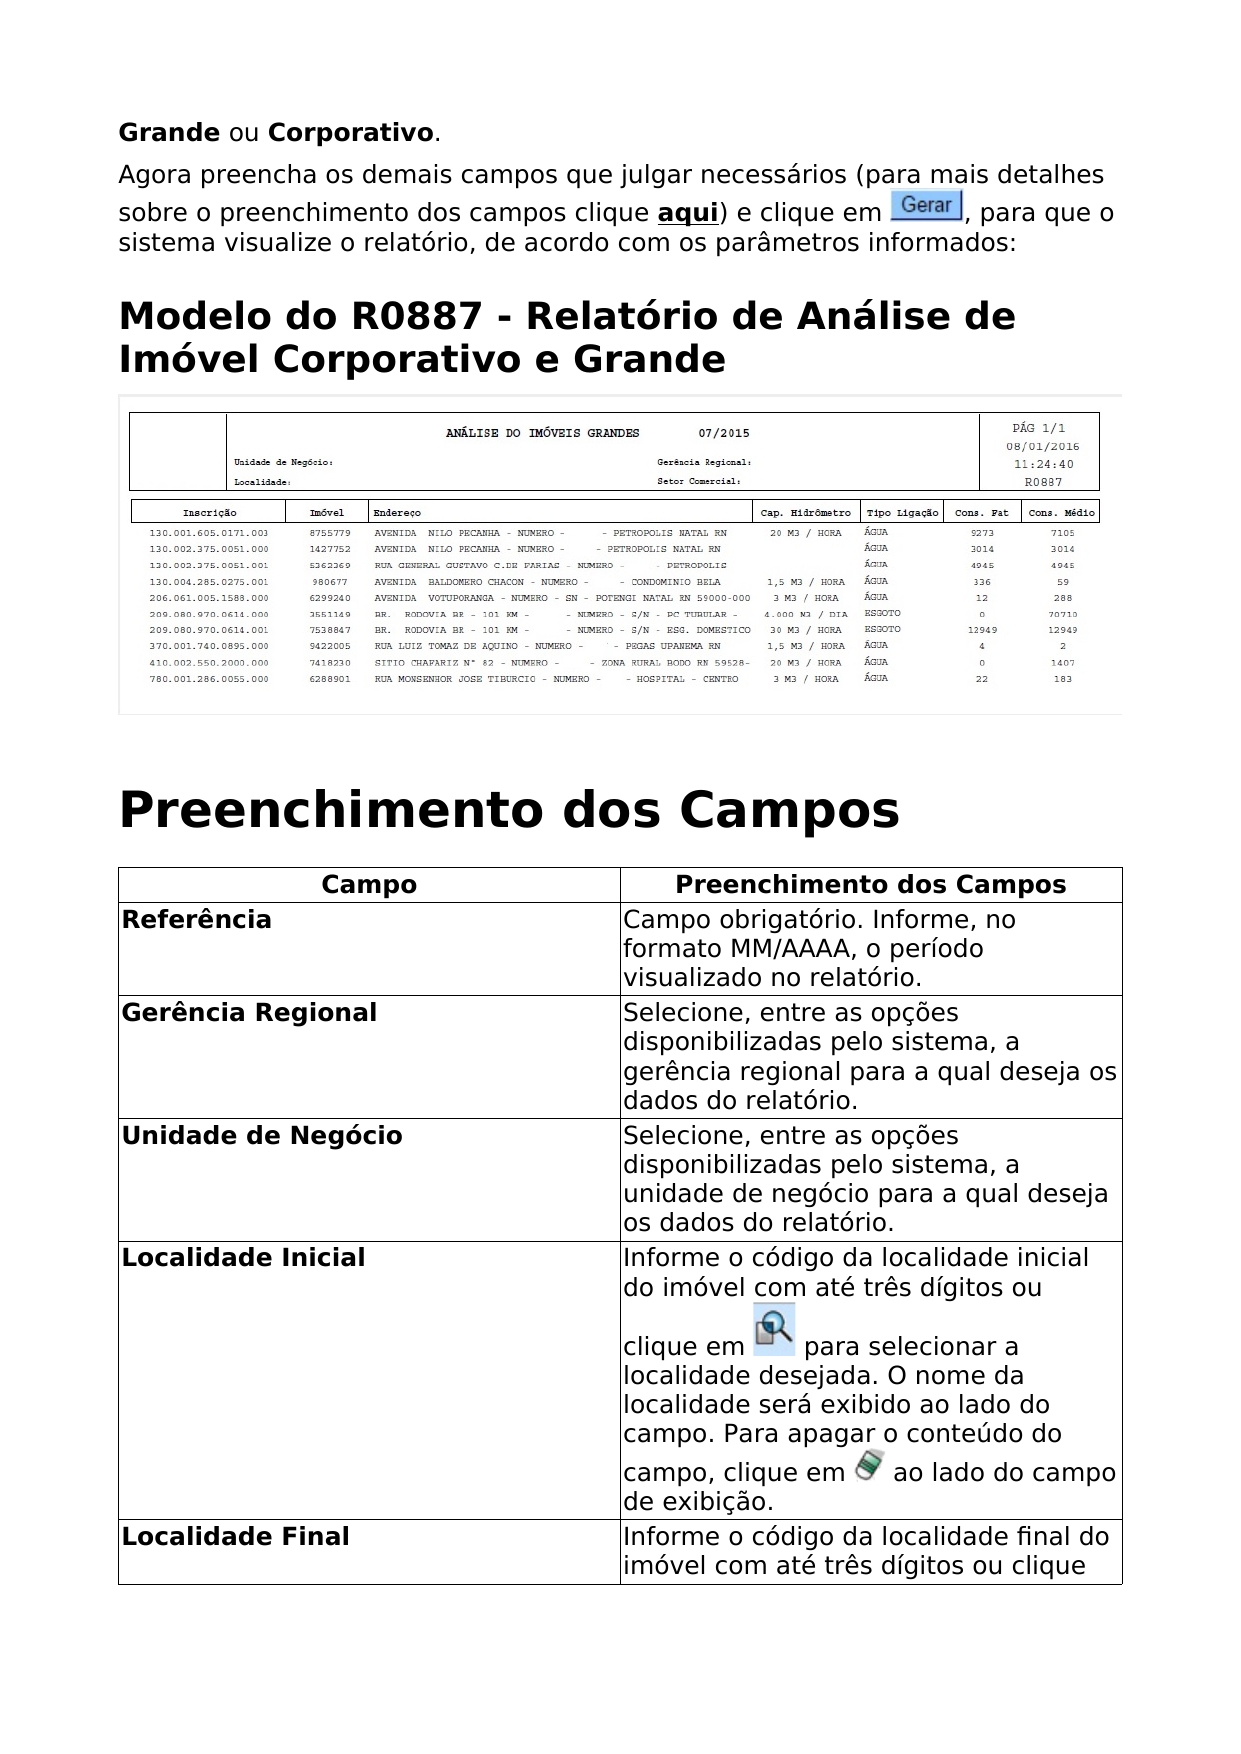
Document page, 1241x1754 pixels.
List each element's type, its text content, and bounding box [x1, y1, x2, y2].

table_cell Gerência Regional [119, 996, 620, 1118]
table_cell Informe o código da localidade inicial do imóvel com até três dígitos ou clique em para selecionar a localidade desejada. O nome da localidade será exibido ao lado do campo. Para apagar o conteúdo do campo, clique em ao lado do campo de exibição. [621, 1242, 1122, 1519]
table_cell Informe o código da localidade final do imóvel com até três dígitos ou clique [621, 1520, 1122, 1584]
table_cell Localidade Inicial [119, 1242, 620, 1519]
table_cell Localidade Final [119, 1520, 620, 1584]
table_cell Campo obrigatório. Informe, no formato MM/AAAA, o período visualizado no relatório. [621, 903, 1122, 995]
subtitle Preenchimento dos Campos [118, 781, 1122, 839]
text Grande ou Corporativo. [118, 118, 1122, 147]
picture [890, 188, 964, 222]
table_cell Selecione, entre as opções disponibilizadas pelo sistema, a gerência regional para a qual deseja os dados do relatório. [621, 996, 1122, 1118]
table_header Preenchimento dos Campos [621, 868, 1122, 902]
picture [118, 394, 1123, 715]
picture [753, 1302, 796, 1356]
text Agora preencha os demais campos que julgar necessários (para mais detalhes sobre o preenchimento dos campos clique aqui) e clique em , para que o sistema visualize o relatório, de acordo com os parâmetros informados: [118, 160, 1122, 257]
table_cell Selecione, entre as opções disponibilizadas pelo sistema, a unidade de negócio para a qual deseja os dados do relatório. [621, 1119, 1122, 1241]
table_cell Unidade de Negócio [119, 1119, 620, 1241]
table_cell Referência [119, 903, 620, 995]
subtitle Modelo do R0887 - Relatório de Análise de Imóvel Corporativo e Grande [118, 294, 1122, 382]
picture [853, 1448, 886, 1482]
table_header Campo [119, 868, 620, 902]
